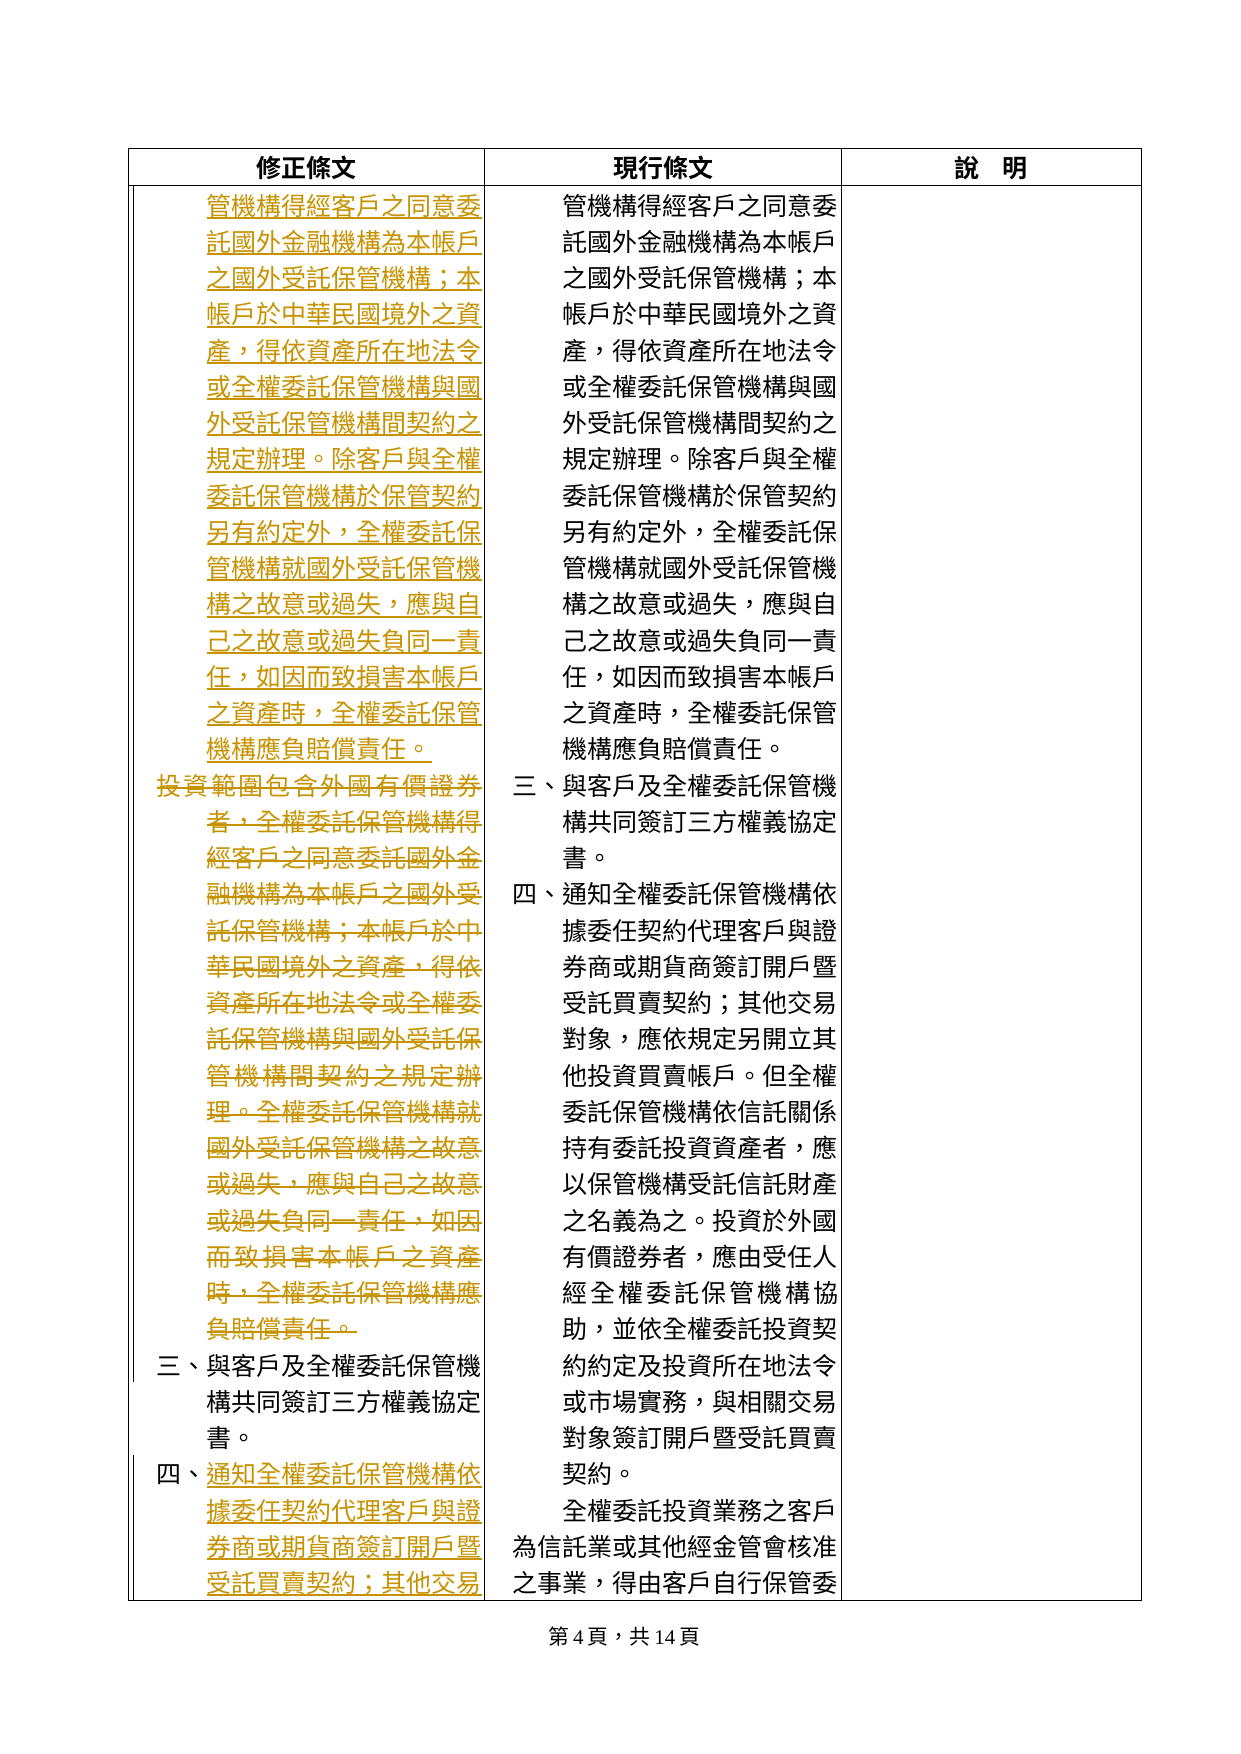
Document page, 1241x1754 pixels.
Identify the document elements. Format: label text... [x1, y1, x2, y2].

table_header 修正條文 [129, 149, 484, 185]
table_cell [842, 186, 1141, 1600]
table_header 說 明 [842, 149, 1141, 185]
table_cell 管機構得經客戶之同意委託國外金融機構為本帳戶之國外受託保管機構；本帳戶於中華民國境外之資產，得依資產所在地法令或全權委託保管機構與國外受託保管機構間契約之規定辦理。除客戶與全權委託保管機構於保管契約另有約定外，全權委託保管機構就國外受託保管機構之故意或過失，應與自己之故意或過失負同一責任，如因而致損害本帳戶之資產時，全權委託保管機構應負賠償責任。 三、與客戶及全權委託保管機構共同簽訂三方權義協定書。 四、通知全權委託保管機構依據委任契約代理客戶與證券商或期貨商簽訂開戶暨受託買賣契約；其他交易對象，應依規定另開立其他投資買賣帳戶。但全權委託保管機構依信託關係持有委託投資資產者，應以保管機構受託信託財產之名義為之。投資於外國有價證券者，應由受任人經全權委託保管機構協助，並依全權委託投資契約約定及投資所在地法令或市場實務，與相關交易對象簽訂開戶暨受託買賣契約。 全權委託投資業務之客戶為信託業或其他經金管會核准之事業，得由客戶自行保管委 [485, 186, 841, 1600]
table_header 現行條文 [485, 149, 841, 185]
table_cell 第十七條 受任人審查客戶填具及檢附之申請書件合於規定並依第十三條規定辦理後，應辦理下列相關契約之簽訂及帳戶之開立： 一、與客戶簽訂全權委託投資契約。 二、通知客戶與全權委託保管機構簽訂委任或信託契約，並於該全權委託保管機構開立保管委託投資資產之投資保管帳戶或信託帳戶。投資範圍包含外國有價證券者，全權委託保管機構得經客戶之同意委託國外金融機構為本帳戶之國外受託保管機構；本帳戶於中華民國境外之資產，得依資產所在地法令或全權委託保管機構與國外受託保管機構間契約之規定辦理。除客戶與全權委託保管機構於保管契約另有約定外，全權委託保管機構就國外受託保管機構之故意或過失，應與自己之故意或過失負同一責任，如因而致損害本帳戶之資產時，全權委託保管機構應負賠償責任。 三、與客戶及全權委託保管機構共同簽訂三方權義協定書。 四、通知全權委託保管機構依據委任契約代理客戶與證券商或期貨商簽訂開戶暨受託買賣契約；其他交易對象，應依規定另開立其他投資買賣帳戶。但全權委託保管機構依信託關係持有委託投資資產者，應以保管機構受託信託財產之名義為之。投資於外國有價證券者，應由受任人經全權委託保管機構協助，並依全權委託投資契約約定及投資所在地法令或市場實務，與相關交易對象簽訂開戶暨受託買賣契約。 全權委託投資業務之客戶為信託業或其他經金管會核准之事業，得由客戶自行保管委託投資資產並與證券商或期貨商簽訂開戶暨受託買賣契約；客戶為信託業，並以經管之信託財產全權委託受任人管理且自行保管者，均不適用第一項第二款至第四款之規定。 第一項各款及第二項之簽訂契約及開立帳戶之手續均告完成後，受任人始得進行全權委託之投資或交易。 第一項第二款委任或信託契約、第三款三方權義協定書，應載明全權委託保管機構須遵守金管會、全權委託管理辦法及本辦法之相關規定。 第一項第一款至第三款之契約範本，由本公會擬訂後報請金管會核定，第一項第四款及第二項之帳戶開立及受託買賣契約範本，依中華民國證券商業同業公會、證券交易所、證券櫃檯買賣中心、期貨交易所、中華民國期貨業商業同業公會及其他相關法令規定辦理。 全權委託投資業務之客戶同意受任人得以證券商綜合交易帳戶買賣有價證券時，有關契約之簽訂、帳戶之開立、交易及交割等相關事宜，依本公會、證券交易所及其他相關法令之規定辦理。 [129, 186, 484, 1600]
